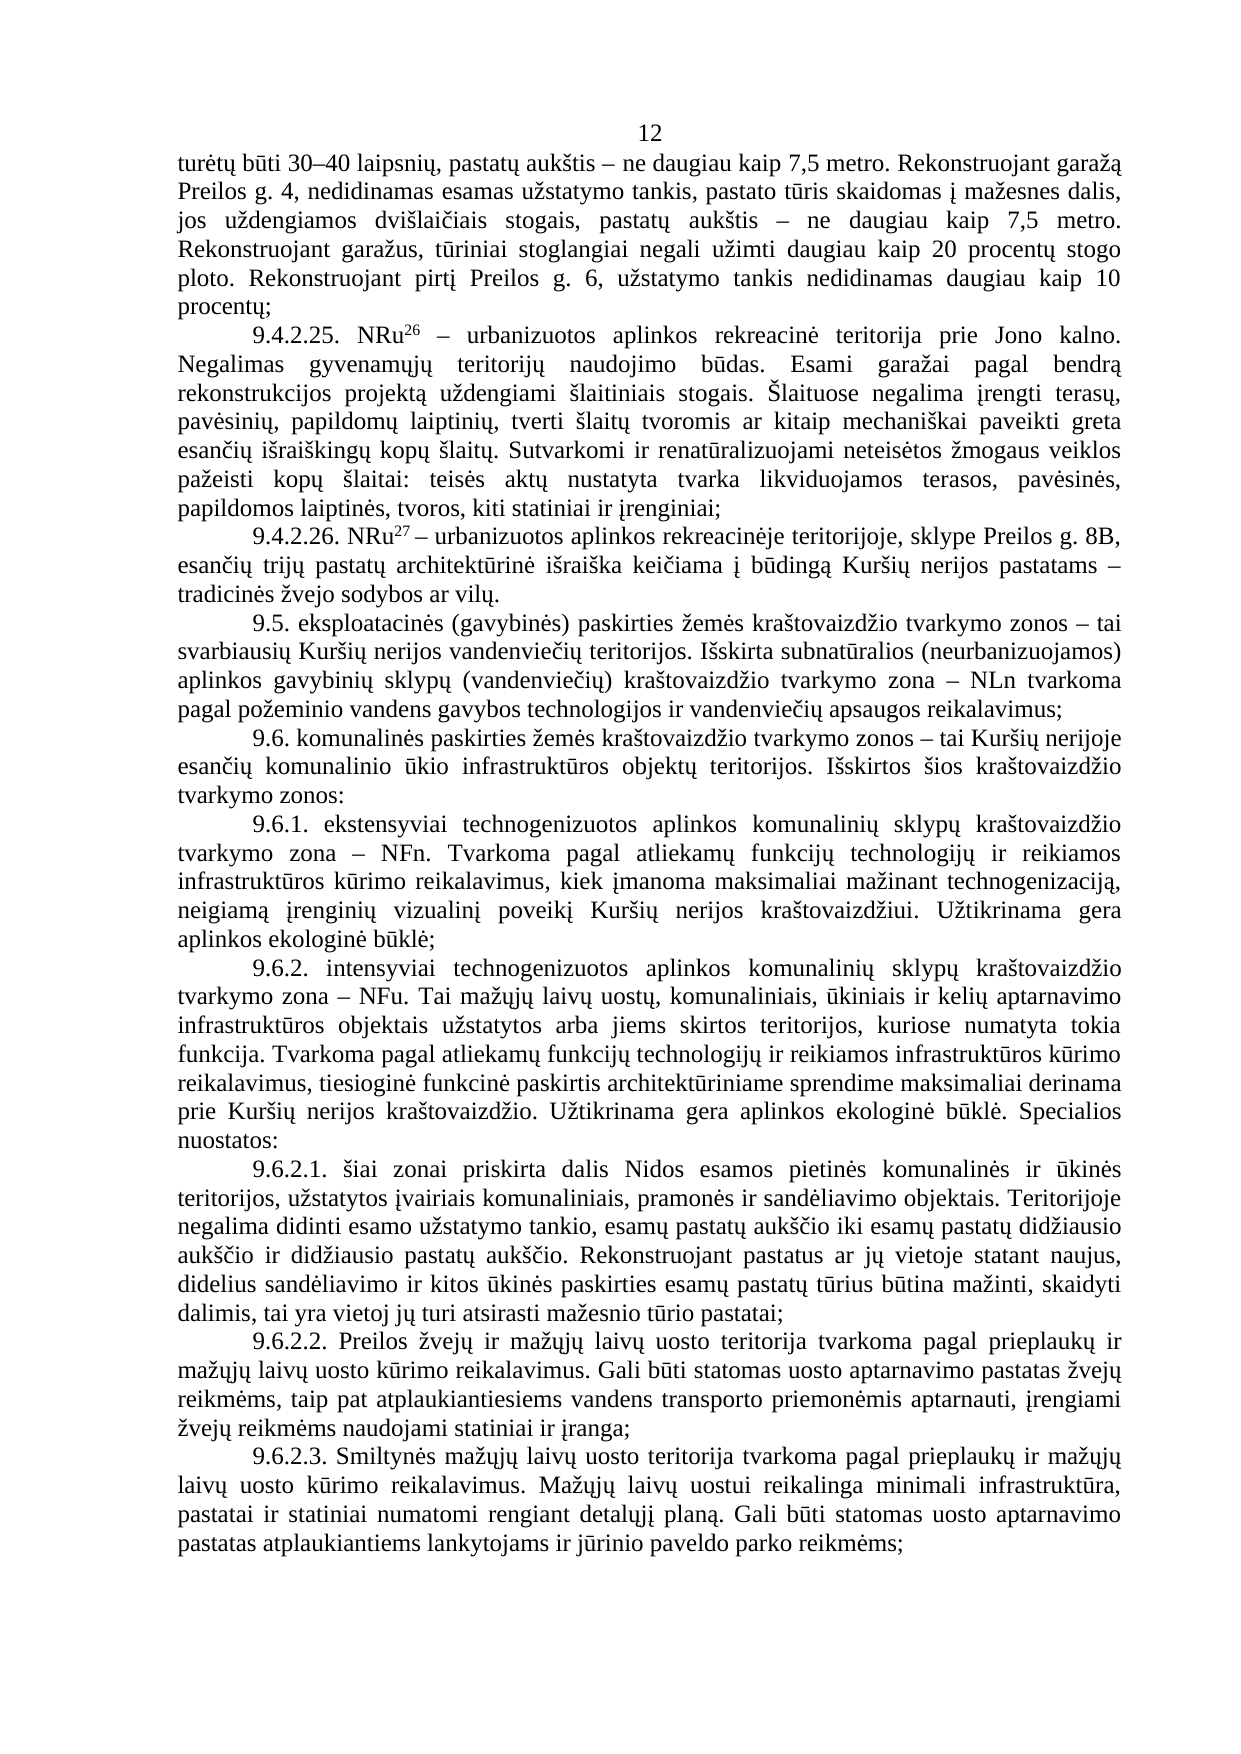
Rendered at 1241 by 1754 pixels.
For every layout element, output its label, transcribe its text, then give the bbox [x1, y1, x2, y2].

text 9.6.2.2. Preilos žvejų ir mažųjų laivų uosto teritorija tvarkoma pagal prieplaukų ir mažųjų laivų uosto kūrimo reikalavimus. Gali būti statomas uosto aptarnavimo pastatas žvejų reikmėms, taip pat atplaukiantiesiems vandens transporto priemonėmis aptarnauti, įrengiami žvejų reikmėms naudojami statiniai ir įranga; [177, 1326, 1122, 1441]
text 9.6.1. ekstensyviai technogenizuotos aplinkos komunalinių sklypų kraštovaizdžio tvarkymo zona – NFn. Tvarkoma pagal atliekamų funkcijų technologijų ir reikiamos infrastruktūros kūrimo reikalavimus, kiek įmanoma maksimaliai mažinant technogenizaciją, neigiamą įrenginių vizualinį poveikį Kuršių nerijos kraštovaizdžiui. Užtikrinama gera aplinkos ekologinė būklė; [177, 809, 1122, 953]
text 9.5. eksploatacinės (gavybinės) paskirties žemės kraštovaizdžio tvarkymo zonos – tai svarbiausių Kuršių nerijos vandenviečių teritorijos. Išskirta subnatūralios (neurbanizuojamos) aplinkos gavybinių sklypų (vandenviečių) kraštovaizdžio tvarkymo zona – NLn tvarkoma pagal požeminio vandens gavybos technologijos ir vandenviečių apsaugos reikalavimus; [177, 608, 1122, 723]
text 9.4.2.26. NRu27 – urbanizuotos aplinkos rekreacinėje teritorijoje, sklype Preilos g. 8B, esančių trijų pastatų architektūrinė išraiška keičiama į būdingą Kuršių nerijos pastatams – tradicinės žvejo sodybos ar vilų. [177, 521, 1122, 608]
text 9.6.2. intensyviai technogenizuotos aplinkos komunalinių sklypų kraštovaizdžio tvarkymo zona – NFu. Tai mažųjų laivų uostų, komunaliniais, ūkiniais ir kelių aptarnavimo infrastruktūros objektais užstatytos arba jiems skirtos teritorijos, kuriose numatyta tokia funkcija. Tvarkoma pagal atliekamų funkcijų technologijų ir reikiamos infrastruktūros kūrimo reikalavimus, tiesioginė funkcinė paskirtis architektūriniame sprendime maksimaliai derinama prie Kuršių nerijos kraštovaizdžio. Užtikrinama gera aplinkos ekologinė būklė. Specialios nuostatos: [177, 953, 1122, 1154]
text 9.6. komunalinės paskirties žemės kraštovaizdžio tvarkymo zonos – tai Kuršių nerijoje esančių komunalinio ūkio infrastruktūros objektų teritorijos. Išskirtos šios kraštovaizdžio tvarkymo zonos: [177, 723, 1122, 809]
text 9.6.2.1. šiai zonai priskirta dalis Nidos esamos pietinės komunalinės ir ūkinės teritorijos, užstatytos įvairiais komunaliniais, pramonės ir sandėliavimo objektais. Teritorijoje negalima didinti esamo užstatymo tankio, esamų pastatų aukščio iki esamų pastatų didžiausio aukščio ir didžiausio pastatų aukščio. Rekonstruojant pastatus ar jų vietoje statant naujus, didelius sandėliavimo ir kitos ūkinės paskirties esamų pastatų tūrius būtina mažinti, skaidyti dalimis, tai yra vietoj jų turi atsirasti mažesnio tūrio pastatai; [177, 1154, 1122, 1326]
text turėtų būti 30–40 laipsnių, pastatų aukštis – ne daugiau kaip 7,5 metro. Rekonstruojant garažą Preilos g. 4, nedidinamas esamas užstatymo tankis, pastato tūris skaidomas į mažesnes dalis, jos uždengiamos dvišlaičiais stogais, pastatų aukštis – ne daugiau kaip 7,5 metro. Rekonstruojant garažus, tūriniai stoglangiai negali užimti daugiau kaip 20 procentų stogo ploto. Rekonstruojant pirtį Preilos g. 6, užstatymo tankis nedidinamas daugiau kaip 10 procentų; [177, 148, 1122, 320]
text 9.6.2.3. Smiltynės mažųjų laivų uosto teritorija tvarkoma pagal prieplaukų ir mažųjų laivų uosto kūrimo reikalavimus. Mažųjų laivų uostui reikalinga minimali infrastruktūra, pastatai ir statiniai numatomi rengiant detalųjį planą. Gali būti statomas uosto aptarnavimo pastatas atplaukiantiems lankytojams ir jūrinio paveldo parko reikmėms; [177, 1441, 1122, 1556]
text 9.4.2.25. NRu26 – urbanizuotos aplinkos rekreacinė teritorija prie Jono kalno. Negalimas gyvenamųjų teritorijų naudojimo būdas. Esami garažai pagal bendrą rekonstrukcijos projektą uždengiami šlaitiniais stogais. Šlaituose negalima įrengti terasų, pavėsinių, papildomų laiptinių, tverti šlaitų tvoromis ar kitaip mechaniškai paveikti greta esančių išraiškingų kopų šlaitų. Sutvarkomi ir renatūralizuojami neteisėtos žmogaus veiklos pažeisti kopų šlaitai: teisės aktų nustatyta tvarka likviduojamos terasos, pavėsinės, papildomos laiptinės, tvoros, kiti statiniai ir įrenginiai; [177, 320, 1122, 521]
